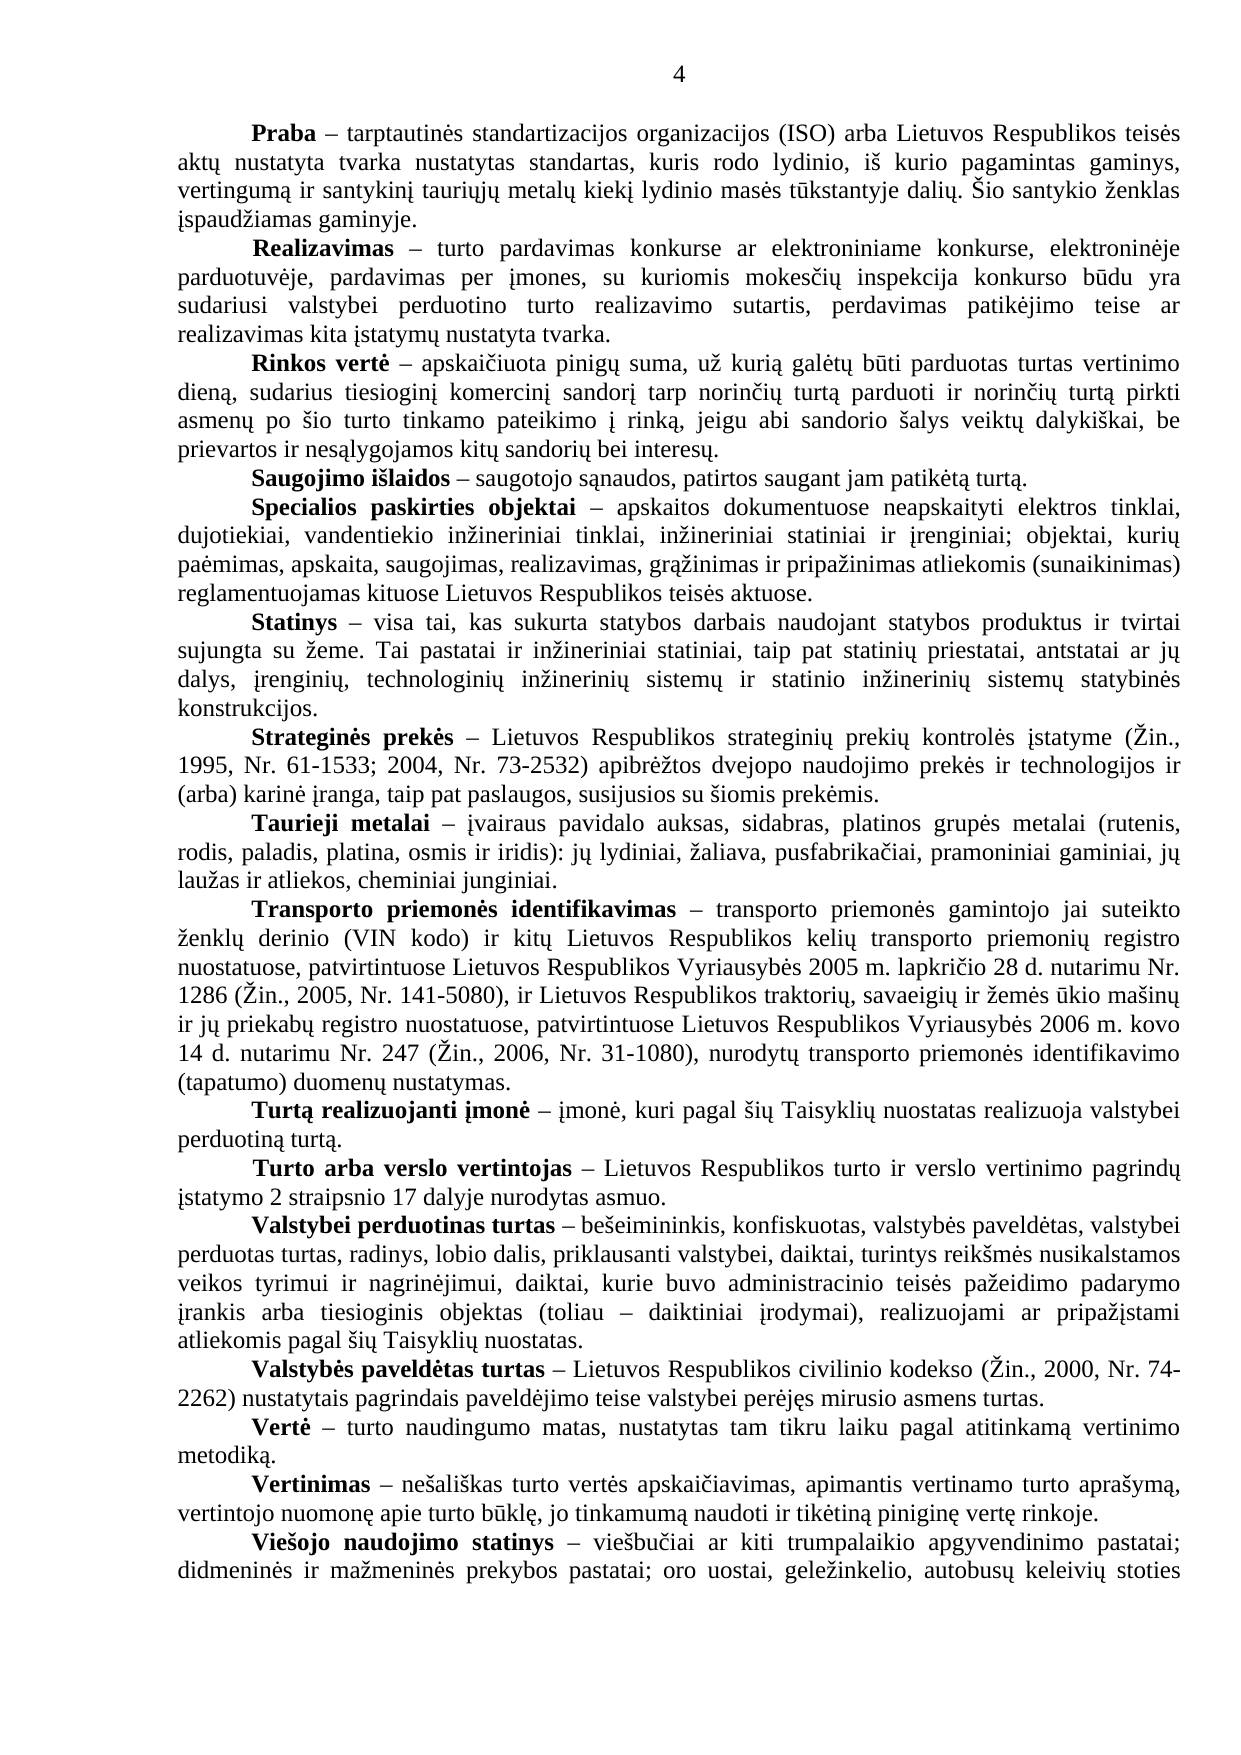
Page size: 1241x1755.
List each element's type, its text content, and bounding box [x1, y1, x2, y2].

text Valstybei perduotinas turtas – bešeimininkis, konfiskuotas, valstybės paveldėtas, valstybei perduotas turtas, radinys, lobio dalis, priklausanti valstybei, daiktai, turintys reikšmės nusikalstamos veikos tyrimui ir nagrinėjimui, daiktai, kurie buvo administracinio teisės pažeidimo padarymo įrankis arba tiesioginis objektas (toliau – daiktiniai įrodymai), realizuojami ar pripažįstami atliekomis pagal šių Taisyklių nuostatas. [177, 1211, 1181, 1354]
text Specialios paskirties objektai – apskaitos dokumentuose neapskaityti elektros tinklai, dujotiekiai, vandentiekio inžineriniai tinklai, inžineriniai statiniai ir įrenginiai; objektai, kurių paėmimas, apskaita, saugojimas, realizavimas, grąžinimas ir pripažinimas atliekomis (sunaikinimas) reglamentuojamas kituose Lietuvos Respublikos teisės aktuose. [177, 492, 1181, 607]
text Praba – tarptautinės standartizacijos organizacijos (ISO) arba Lietuvos Respublikos teisės aktų nustatyta tvarka nustatytas standartas, kuris rodo lydinio, iš kurio pagamintas gaminys, vertingumą ir santykinį tauriųjų metalų kiekį lydinio masės tūkstantyje dalių. Šio santykio ženklas įspaudžiamas gaminyje. [177, 118, 1181, 233]
text Taurieji metalai – įvairaus pavidalo auksas, sidabras, platinos grupės metalai (rutenis, rodis, paladis, platina, osmis ir iridis): jų lydiniai, žaliava, pusfabrikačiai, pramoniniai gaminiai, jų laužas ir atliekos, cheminiai junginiai. [177, 808, 1181, 894]
text Strateginės prekės – Lietuvos Respublikos strateginių prekių kontrolės įstatyme (Žin., 1995, Nr. 61-1533; 2004, Nr. 73-2532) apibrėžtos dvejopo naudojimo prekės ir technologijos ir (arba) karinė įranga, taip pat paslaugos, susijusios su šiomis prekėmis. [177, 722, 1181, 808]
text Viešojo naudojimo statinys – viešbučiai ar kiti trumpalaikio apgyvendinimo pastatai; didmeninės ir mažmeninės prekybos pastatai; oro uostai, geležinkelio, autobusų keleivių stoties [177, 1527, 1181, 1584]
text Valstybės paveldėtas turtas – Lietuvos Respublikos civilinio kodekso (Žin., 2000, Nr. 74-2262) nustatytais pagrindais paveldėjimo teise valstybei perėjęs mirusio asmens turtas. [177, 1354, 1181, 1412]
text Realizavimas – turto pardavimas konkurse ar elektroniniame konkurse, elektroninėje parduotuvėje, pardavimas per įmones, su kuriomis mokesčių inspekcija konkurso būdu yra sudariusi valstybei perduotino turto realizavimo sutartis, perdavimas patikėjimo teise ar realizavimas kita įstatymų nustatyta tvarka. [177, 233, 1181, 348]
text Vertinimas – nešališkas turto vertės apskaičiavimas, apimantis vertinamo turto aprašymą, vertintojo nuomonę apie turto būklę, jo tinkamumą naudoti ir tikėtiną piniginę vertę rinkoje. [177, 1469, 1181, 1527]
text Rinkos vertė – apskaičiuota pinigų suma, už kurią galėtų būti parduotas turtas vertinimo dieną, sudarius tiesioginį komercinį sandorį tarp norinčių turtą parduoti ir norinčių turtą pirkti asmenų po šio turto tinkamo pateikimo į rinką, jeigu abi sandorio šalys veiktų dalykiškai, be prievartos ir nesąlygojamos kitų sandorių bei interesų. [177, 348, 1181, 463]
text Turtą realizuojanti įmonė – įmonė, kuri pagal šių Taisyklių nuostatas realizuoja valstybei perduotiną turtą. [177, 1096, 1181, 1153]
text Turto arba verslo vertintojas – Lietuvos Respublikos turto ir verslo vertinimo pagrindų įstatymo 2 straipsnio 17 dalyje nurodytas asmuo. [177, 1153, 1181, 1211]
text Transporto priemonės identifikavimas – transporto priemonės gamintojo jai suteikto ženklų derinio (VIN kodo) ir kitų Lietuvos Respublikos kelių transporto priemonių registro nuostatuose, patvirtintuose Lietuvos Respublikos Vyriausybės 2005 m. lapkričio 28 d. nutarimu Nr. 1286 (Žin., 2005, Nr. 141-5080), ir Lietuvos Respublikos traktorių, savaeigių ir žemės ūkio mašinų ir jų priekabų registro nuostatuose, patvirtintuose Lietuvos Respublikos Vyriausybės 2006 m. kovo 14 d. nutarimu Nr. 247 (Žin., 2006, Nr. 31-1080), nurodytų transporto priemonės identifikavimo (tapatumo) duomenų nustatymas. [177, 894, 1181, 1096]
text Statinys – visa tai, kas sukurta statybos darbais naudojant statybos produktus ir tvirtai sujungta su žeme. Tai pastatai ir inžineriniai statiniai, taip pat statinių priestatai, antstatai ar jų dalys, įrenginių, technologinių inžinerinių sistemų ir statinio inžinerinių sistemų statybinės konstrukcijos. [177, 607, 1181, 722]
text Saugojimo išlaidos – saugotojo sąnaudos, patirtos saugant jam patikėtą turtą. [177, 463, 1181, 492]
text Vertė – turto naudingumo matas, nustatytas tam tikru laiku pagal atitinkamą vertinimo metodiką. [177, 1412, 1181, 1469]
